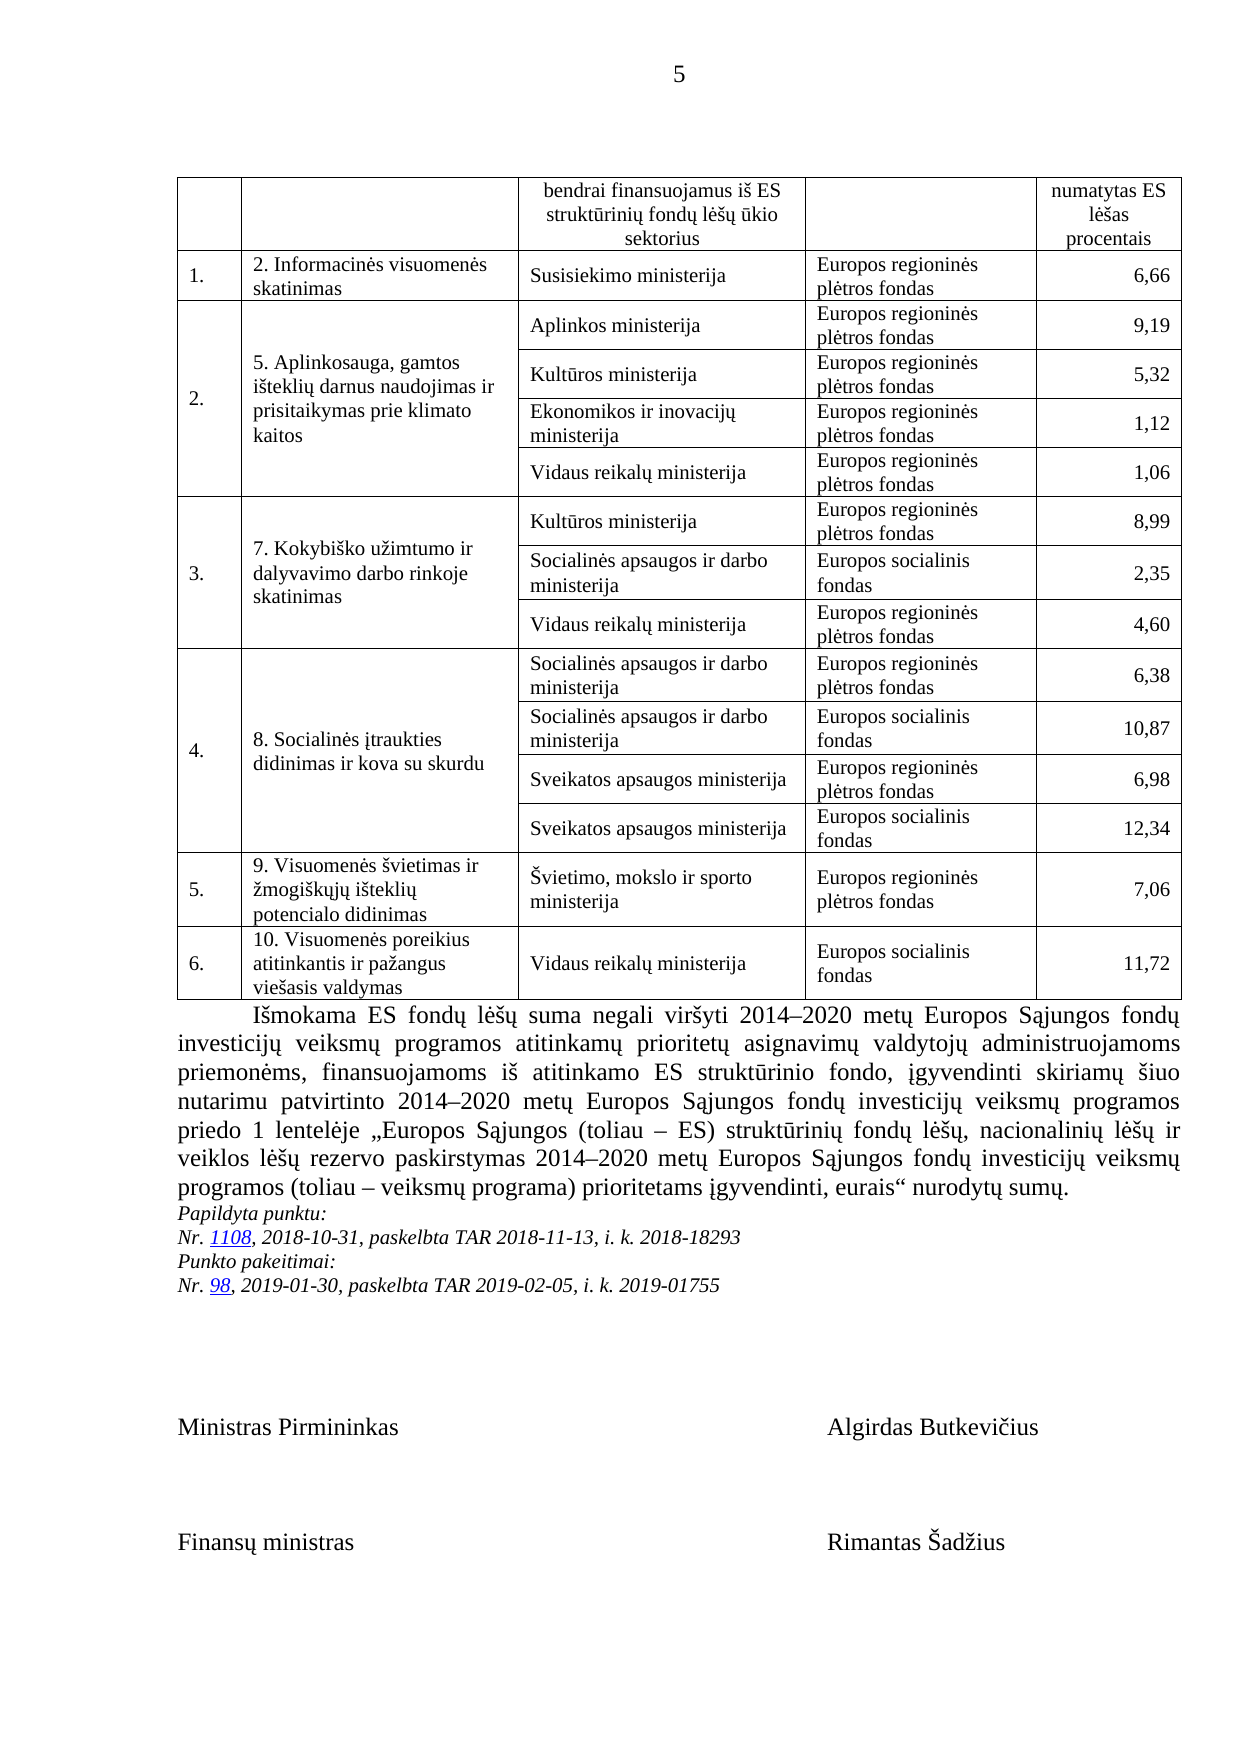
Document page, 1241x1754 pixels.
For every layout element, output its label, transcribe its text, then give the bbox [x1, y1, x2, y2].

table_cell Socialinės apsaugos ir darbo ministerija [519, 702, 805, 754]
text Nr. 98, 2019-01-30, paskelbta TAR 2019-02-05, i. k. 2019-01755 [177, 1273, 1181, 1297]
table_cell 2,35 [1037, 546, 1181, 598]
table_cell Ekonomikos ir inovacijų ministerija [519, 399, 805, 447]
table_cell 2. [178, 301, 241, 496]
table_cell Socialinės apsaugos ir darbo ministerija [519, 546, 805, 598]
table_cell Europos socialinis fondas [806, 804, 1036, 852]
text Nr. 1108, 2018-10-31, paskelbta TAR 2018-11-13, i. k. 2018-18293 [177, 1225, 1181, 1249]
table_cell Europos regioninės plėtros fondas [806, 649, 1036, 701]
text Papildyta punktu: [177, 1201, 1181, 1225]
table_cell Europos regioninės plėtros fondas [806, 497, 1036, 545]
table_cell 10. Visuomenės poreikius atitinkantis ir pažangus viešasis valdymas [242, 927, 518, 999]
table_cell 1. [178, 251, 241, 299]
table_cell Europos regioninės plėtros fondas [806, 853, 1036, 926]
table_cell 4. [178, 649, 241, 852]
table_cell Socialinės apsaugos ir darbo ministerija [519, 649, 805, 701]
table_cell 7,06 [1037, 853, 1181, 926]
table_cell Europos socialinis fondas [806, 927, 1036, 999]
text Punkto pakeitimai: [177, 1249, 1181, 1273]
table_cell 5,32 [1037, 350, 1181, 398]
table_cell Europos regioninės plėtros fondas [806, 600, 1036, 648]
table_cell Kultūros ministerija [519, 497, 805, 545]
table_cell Europos socialinis fondas [806, 702, 1036, 754]
table_cell 5. [178, 853, 241, 926]
table_cell 1,06 [1037, 448, 1181, 496]
table_cell 3. [178, 497, 241, 648]
table_cell 6. [178, 927, 241, 999]
table_header numatytas ES lėšas procentais [1037, 178, 1181, 250]
table_header [178, 178, 241, 250]
table_cell 7. Kokybiško užimtumo ir dalyvavimo darbo rinkoje skatinimas [242, 497, 518, 648]
table_cell 4,60 [1037, 600, 1181, 648]
table_cell 12,34 [1037, 804, 1181, 852]
table_header [242, 178, 518, 250]
table_cell 5. Aplinkosauga, gamtos išteklių darnus naudojimas ir prisitaikymas prie klimato kaitos [242, 301, 518, 496]
table_cell Aplinkos ministerija [519, 301, 805, 349]
table_cell Vidaus reikalų ministerija [519, 600, 805, 648]
table_cell 9. Visuomenės švietimas ir žmogiškųjų išteklių potencialo didinimas [242, 853, 518, 926]
table_header [806, 178, 1036, 250]
table_cell 2. Informacinės visuomenės skatinimas [242, 251, 518, 299]
table_cell 8,99 [1037, 497, 1181, 545]
table_cell Sveikatos apsaugos ministerija [519, 755, 805, 803]
table_cell Vidaus reikalų ministerija [519, 927, 805, 999]
table_cell Europos regioninės plėtros fondas [806, 301, 1036, 349]
table_cell 9,19 [1037, 301, 1181, 349]
table_cell 1,12 [1037, 399, 1181, 447]
table_cell Europos regioninės plėtros fondas [806, 448, 1036, 496]
text Išmokama ES fondų lėšų suma negali viršyti 2014–2020 metų Europos Sąjungos fondų investicijų veiksmų programos atitinkamų prioritetų asignavimų valdytojų administruojamoms priemonėms, finansuojamoms iš atitinkamo ES struktūrinio fondo, įgyvendinti skiriamų šiuo nutarimu patvirtinto 2014–2020 metų Europos Sąjungos fondų investicijų veiksmų programos priedo 1 lentelėje „Europos Sąjungos (toliau – ES) struktūrinių fondų lėšų, nacionalinių lėšų ir veiklos lėšų rezervo paskirstymas 2014–2020 metų Europos Sąjungos fondų investicijų veiksmų programos (toliau – veiksmų programa) prioritetams įgyvendinti, eurais“ nurodytų sumų. [177, 1000, 1181, 1201]
table_cell Europos regioninės plėtros fondas [806, 755, 1036, 803]
table_cell Europos socialinis fondas [806, 546, 1036, 598]
table_cell 11,72 [1037, 927, 1181, 999]
table_cell Europos regioninės plėtros fondas [806, 350, 1036, 398]
table_cell Susisiekimo ministerija [519, 251, 805, 299]
text Ministras Pirmininkas Algirdas Butkevičius [177, 1412, 1181, 1441]
table_cell Kultūros ministerija [519, 350, 805, 398]
table_cell 6,66 [1037, 251, 1181, 299]
table_cell 10,87 [1037, 702, 1181, 754]
table_cell Vidaus reikalų ministerija [519, 448, 805, 496]
table_cell Sveikatos apsaugos ministerija [519, 804, 805, 852]
table_cell 6,98 [1037, 755, 1181, 803]
table_cell 6,38 [1037, 649, 1181, 701]
table_cell Švietimo, mokslo ir sporto ministerija [519, 853, 805, 926]
table_cell 8. Socialinės įtraukties didinimas ir kova su skurdu [242, 649, 518, 852]
table_cell Europos regioninės plėtros fondas [806, 399, 1036, 447]
table_header bendrai finansuojamus iš ES struktūrinių fondų lėšų ūkio sektorius [519, 178, 805, 250]
table_cell Europos regioninės plėtros fondas [806, 251, 1036, 299]
text Finansų ministras Rimantas Šadžius [177, 1527, 1181, 1556]
